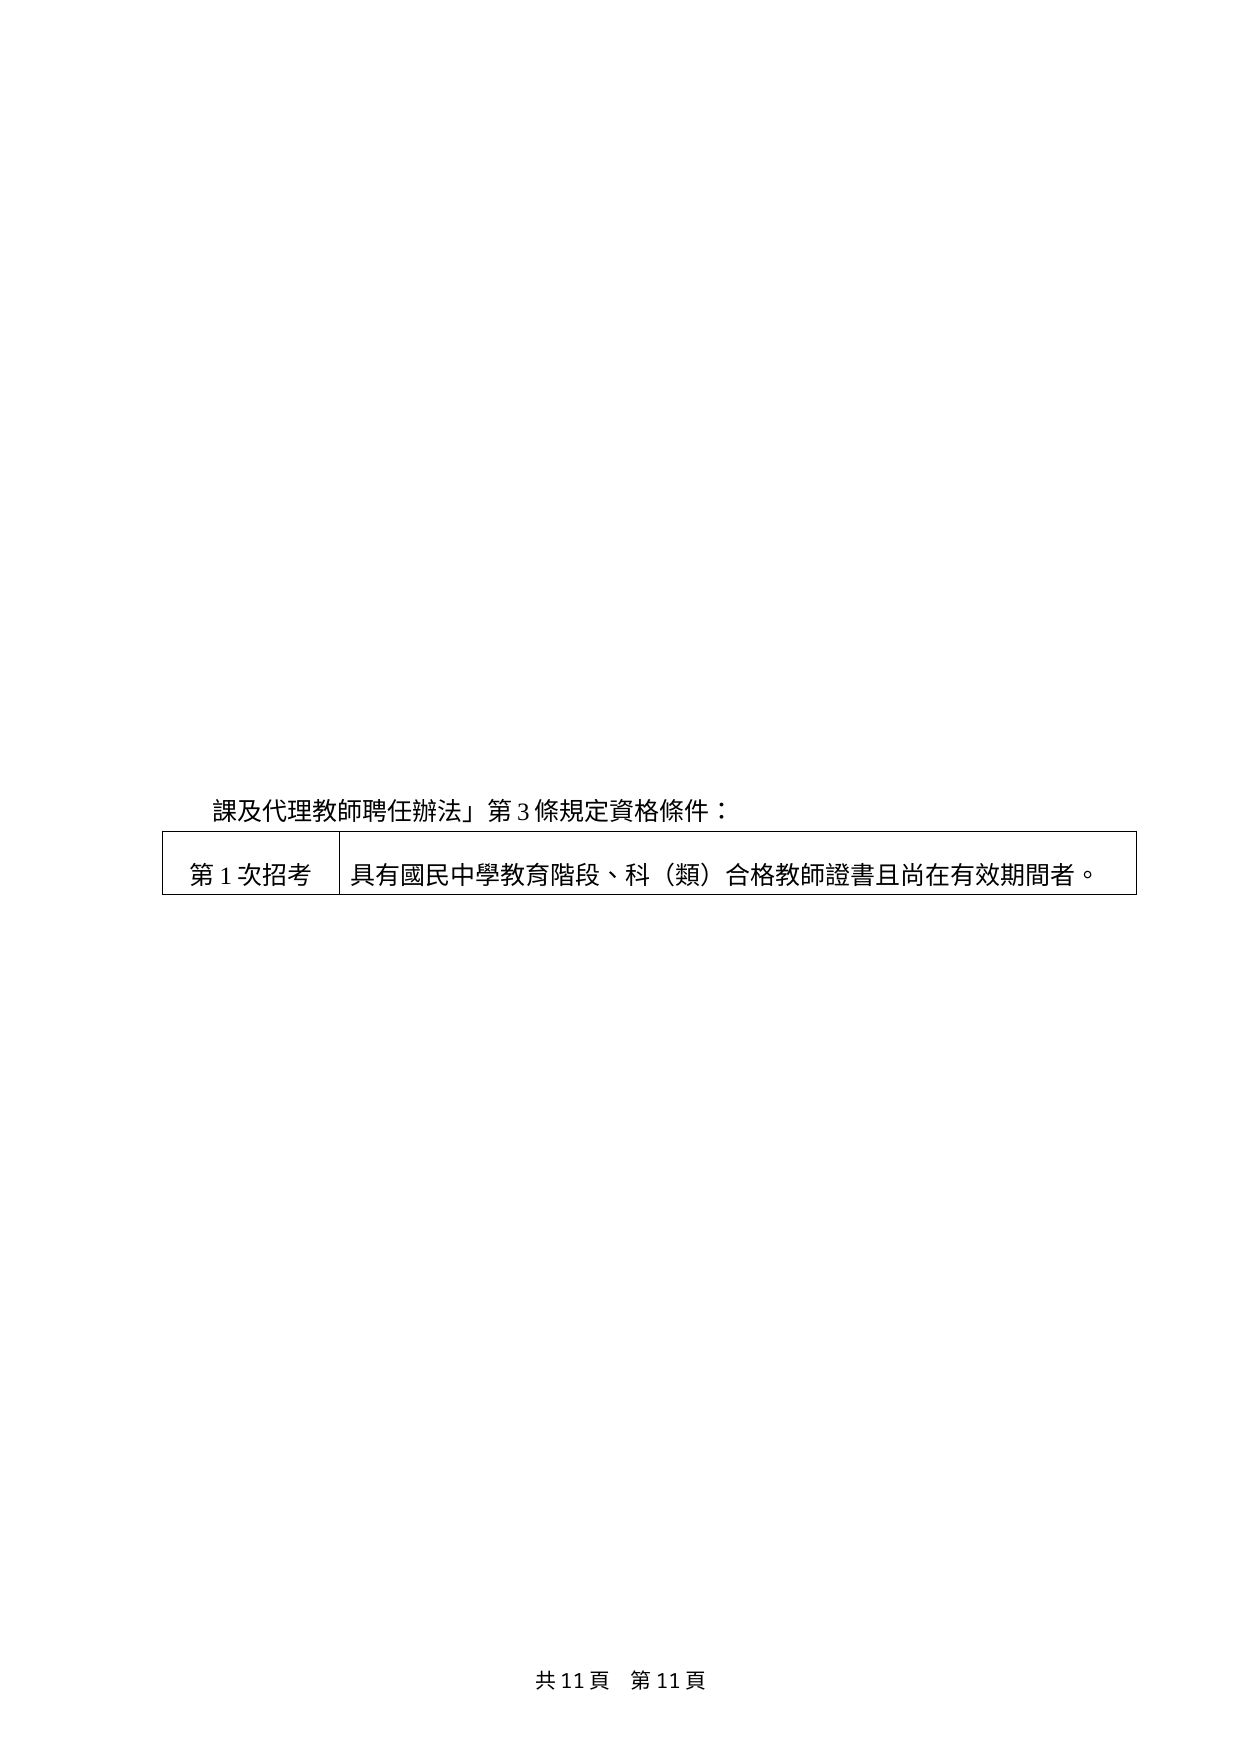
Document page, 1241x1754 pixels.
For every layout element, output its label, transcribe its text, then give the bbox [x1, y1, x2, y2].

table_header 第1次招考 [163, 832, 339, 894]
table_header 具有國民中學教育階段、科（類）合格教師證書且尚在有效期間者。 [340, 832, 1136, 894]
text 課及代理教師聘任辦法」第3條規定資格條件： [118, 768, 1122, 831]
